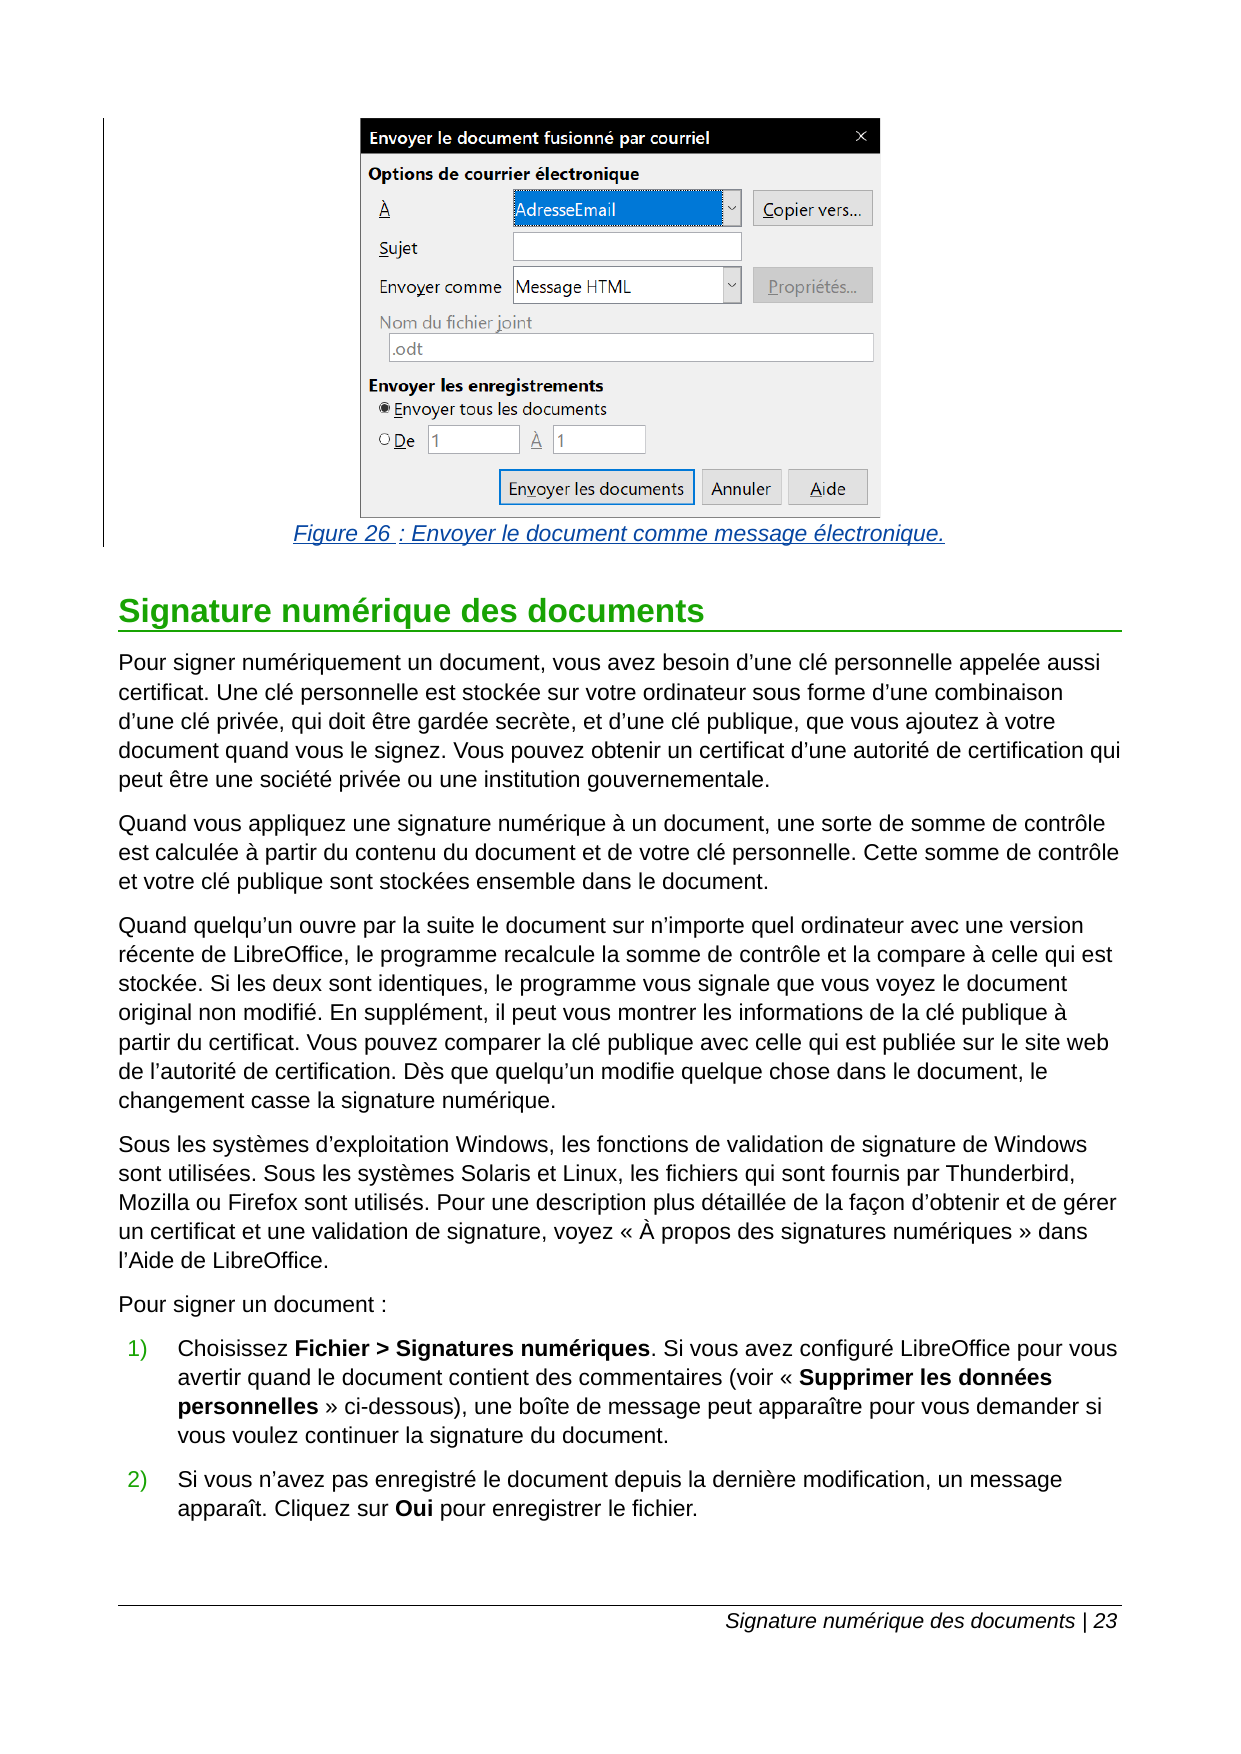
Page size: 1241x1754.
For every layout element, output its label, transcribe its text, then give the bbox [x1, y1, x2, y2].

text Figure 26 : Envoyer le document comme message électronique. [118, 518, 1122, 547]
text Pour signer un document : [118, 1288, 1122, 1317]
subtitle Signature numérique des documents [118, 591, 1122, 630]
text Pour signer numériquement un document, vous avez besoin d’une clé personnelle appelée aussi certificat. Une clé personnelle est stockée sur votre ordinateur sous forme d’une combinaison d’une clé privée, qui doit être gardée secrète, et d’une clé publique, que vous ajoutez à votre document quand vous le signez. Vous pouvez obtenir un certificat d’une autorité de certification qui peut être une société privée ou une institution gouvernementale. [118, 646, 1122, 792]
text Quand quelqu’un ouvre par la suite le document sur n’importe quel ordinateur avec une version récente de LibreOffice, le programme recalcule la somme de contrôle et la compare à celle qui est stockée. Si les deux sont identiques, le programme vous signale que vous voyez le document original non modifié. En supplément, il peut vous montrer les informations de la clé publique à partir du certificat. Vous pouvez comparer la clé publique avec celle qui est publiée sur le site web de l’autorité de certification. Dès que quelqu’un modifie quelque chose dans le document, le changement casse la signature numérique. [118, 909, 1122, 1113]
list Choisissez Fichier > Signatures numériques. Si vous avez configuré LibreOffice pour vous avertir quand le document contient des commentaires (voir « Supprimer les données personnelles » ci-dessous), une boîte de message peut apparaître pour vous demander si vous voulez continuer la signature du document. [148, 1332, 1122, 1448]
text Quand vous appliquez une signature numérique à un document, une sorte de somme de contrôle est calculée à partir du contenu du document et de votre clé personnelle. Cette somme de contrôle et votre clé publique sont stockées ensemble dans le document. [118, 807, 1122, 894]
picture [360, 118, 880, 518]
list Si vous n’avez pas enregistré le document depuis la dernière modification, un message apparaît. Cliquez sur Oui pour enregistrer le fichier. [148, 1463, 1122, 1521]
text Sous les systèmes d’exploitation Windows, les fonctions de validation de signature de Windows sont utilisées. Sous les systèmes Solaris et Linux, les fichiers qui sont fournis par Thunderbird, Mozilla ou Firefox sont utilisés. Pour une description plus détaillée de la façon d’obtenir et de gérer un certificat et une validation de signature, voyez « À propos des signatures numériques » dans l’Aide de LibreOffice. [118, 1128, 1122, 1273]
